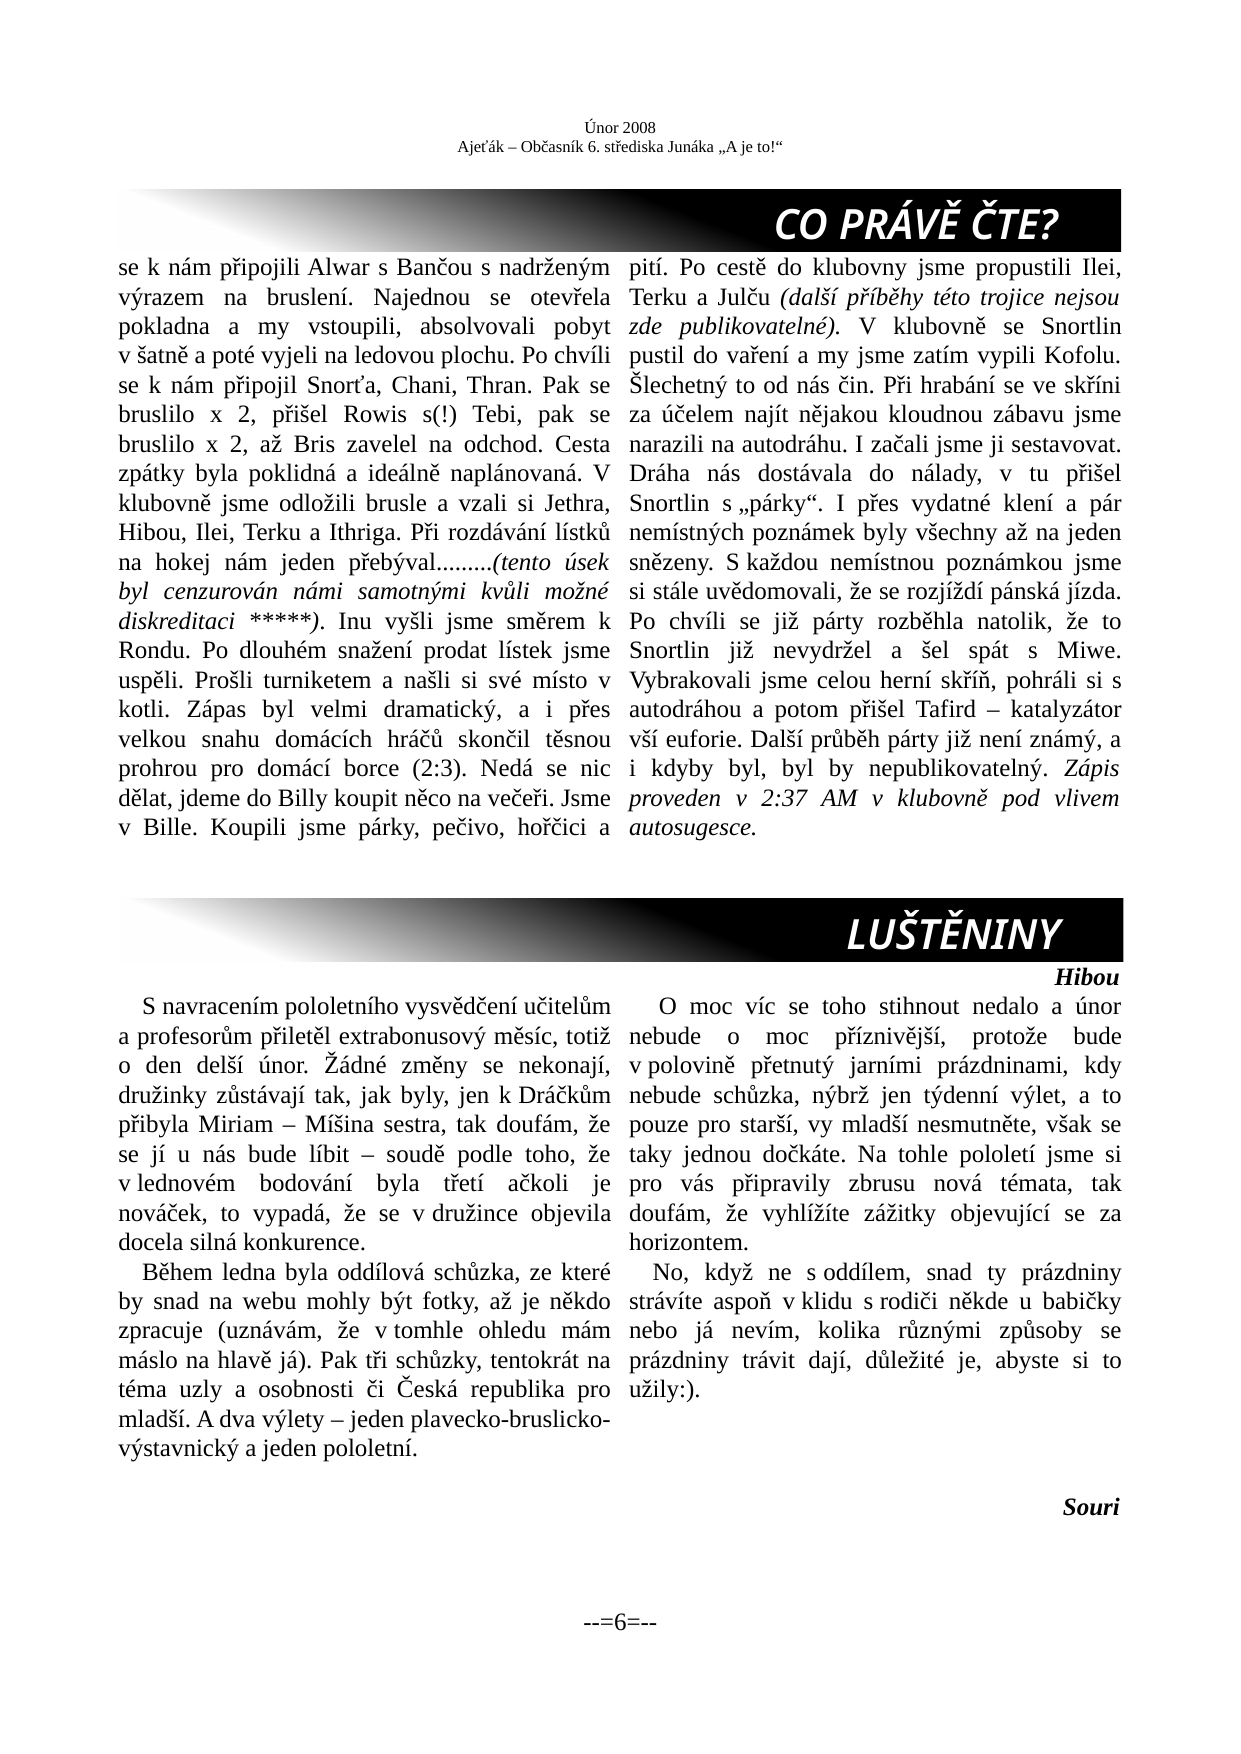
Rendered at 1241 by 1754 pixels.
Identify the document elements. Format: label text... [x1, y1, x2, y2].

picture [117, 189, 1122, 252]
text S navracením pololetního vysvědčení učitelům a profesorům přiletěl extrabonusový měsíc, totiž o den delší únor. Žádné změny se nekonají, družinky zůstávají tak, jak byly, jen k Dráčkům přibyla Miriam – Míšina sestra, tak doufám, že se jí u nás bude líbit – soudě podle toho, že v lednovém bodování byla třetí ačkoli je nováček, to vypadá, že se v družince objevila docela silná konkurence. [118, 991, 611, 1256]
picture [119, 898, 1124, 962]
text No, když ne s oddílem, snad ty prázdniny strávíte aspoň v klidu s rodiči někde u babičky nebo já nevím, kolika různými způsoby se prázdniny trávit dají, důležité je, abyste si to užily:). [629, 1256, 1122, 1404]
text Luštěniny [120, 905, 1064, 962]
text Hibou [118, 871, 1122, 991]
text Během ledna byla oddílová schůzka, ze které by snad na webu mohly být fotky, až je někdo zpracuje (uznávám, že v tomhle ohledu mám máslo na hlavě já). Pak tři schůzky, tentokrát na téma uzly a osobnosti či Česká republika pro mladší. A dva výlety – jeden plavecko-bruslicko-výstavnický a jeden pololetní. [118, 1256, 611, 1463]
text Co právě čte? [117, 195, 1062, 252]
text pití. Po cestě do klubovny jsme propustili Ilei, Terku a Julču (další příběhy této trojice nejsou zde publikovatelné). V klubovně se Snortlin pustil do vaření a my jsme zatím vypili Kofolu. Šlechetný to od nás čin. Při hrabání se ve skříni za účelem najít nějakou kloudnou zábavu jsme narazili na autodráhu. I začali jsme ji sestavovat. Dráha nás dostávala do nálady, v tu přišel Snortlin s „párky“. I přes vydatné klení a pár nemístných poznámek byly všechny až na jeden snězeny. S každou nemístnou poznámkou jsme si stále uvědomovali, že se rozjíždí pánská jízda. Po chvíli se již párty rozběhla natolik, že to Snortlin již nevydržel a šel spát s Miwe. Vybrakovali jsme celou herní skříň, pohráli si s autodráhou a potom přišel Tafird – katalyzátor vší euforie. Další průběh párty již není známý, a i kdyby byl, byl by nepublikovatelný. Zápis proveden v 2:37 AM v klubovně pod vlivem autosugesce. [629, 252, 1122, 841]
text se k nám připojili Alwar s Bančou s nadrženým výrazem na bruslení. Najednou se otevřela pokladna a my vstoupili, absolvovali pobyt v šatně a poté vyjeli na ledovou plochu. Po chvíli se k nám připojil Snorťa, Chani, Thran. Pak se bruslilo x 2, přišel Rowis s(!) Tebi, pak se bruslilo x 2, až Bris zavelel na odchod. Cesta zpátky byla poklidná a ideálně naplánovaná. V klubovně jsme odložili brusle a vzali si Jethra, Hibou, Ilei, Terku a Ithriga. Při rozdávání lístků na hokej nám jeden přebýval.........(tento úsek byl cenzurován námi samotnými kvůli možné diskreditaci *****). Inu vyšli jsme směrem k Rondu. Po dlouhém snažení prodat lístek jsme uspěli. Prošli turniketem a našli si své místo v kotli. Zápas byl velmi dramatický, a i přes velkou snahu domácích hráčů skončil těsnou prohrou pro domácí borce (2:3). Nedá se nic dělat, jdeme do Billy koupit něco na večeři. Jsme v Bille. Koupili jsme párky, pečivo, hořčici a [118, 252, 611, 841]
text Souri [118, 1492, 1122, 1522]
text O moc víc se toho stihnout nedalo a únor nebude o moc příznivější, protože bude v polovině přetnutý jarními prázdninami, kdy nebude schůzka, nýbrž jen týdenní výlet, a to pouze pro starší, vy mladší nesmutněte, však se taky jednou dočkáte. Na tohle pololetí jsme si pro vás připravily zbrusu nová témata, tak doufám, že vyhlížíte zážitky objevující se za horizontem. [629, 991, 1122, 1256]
